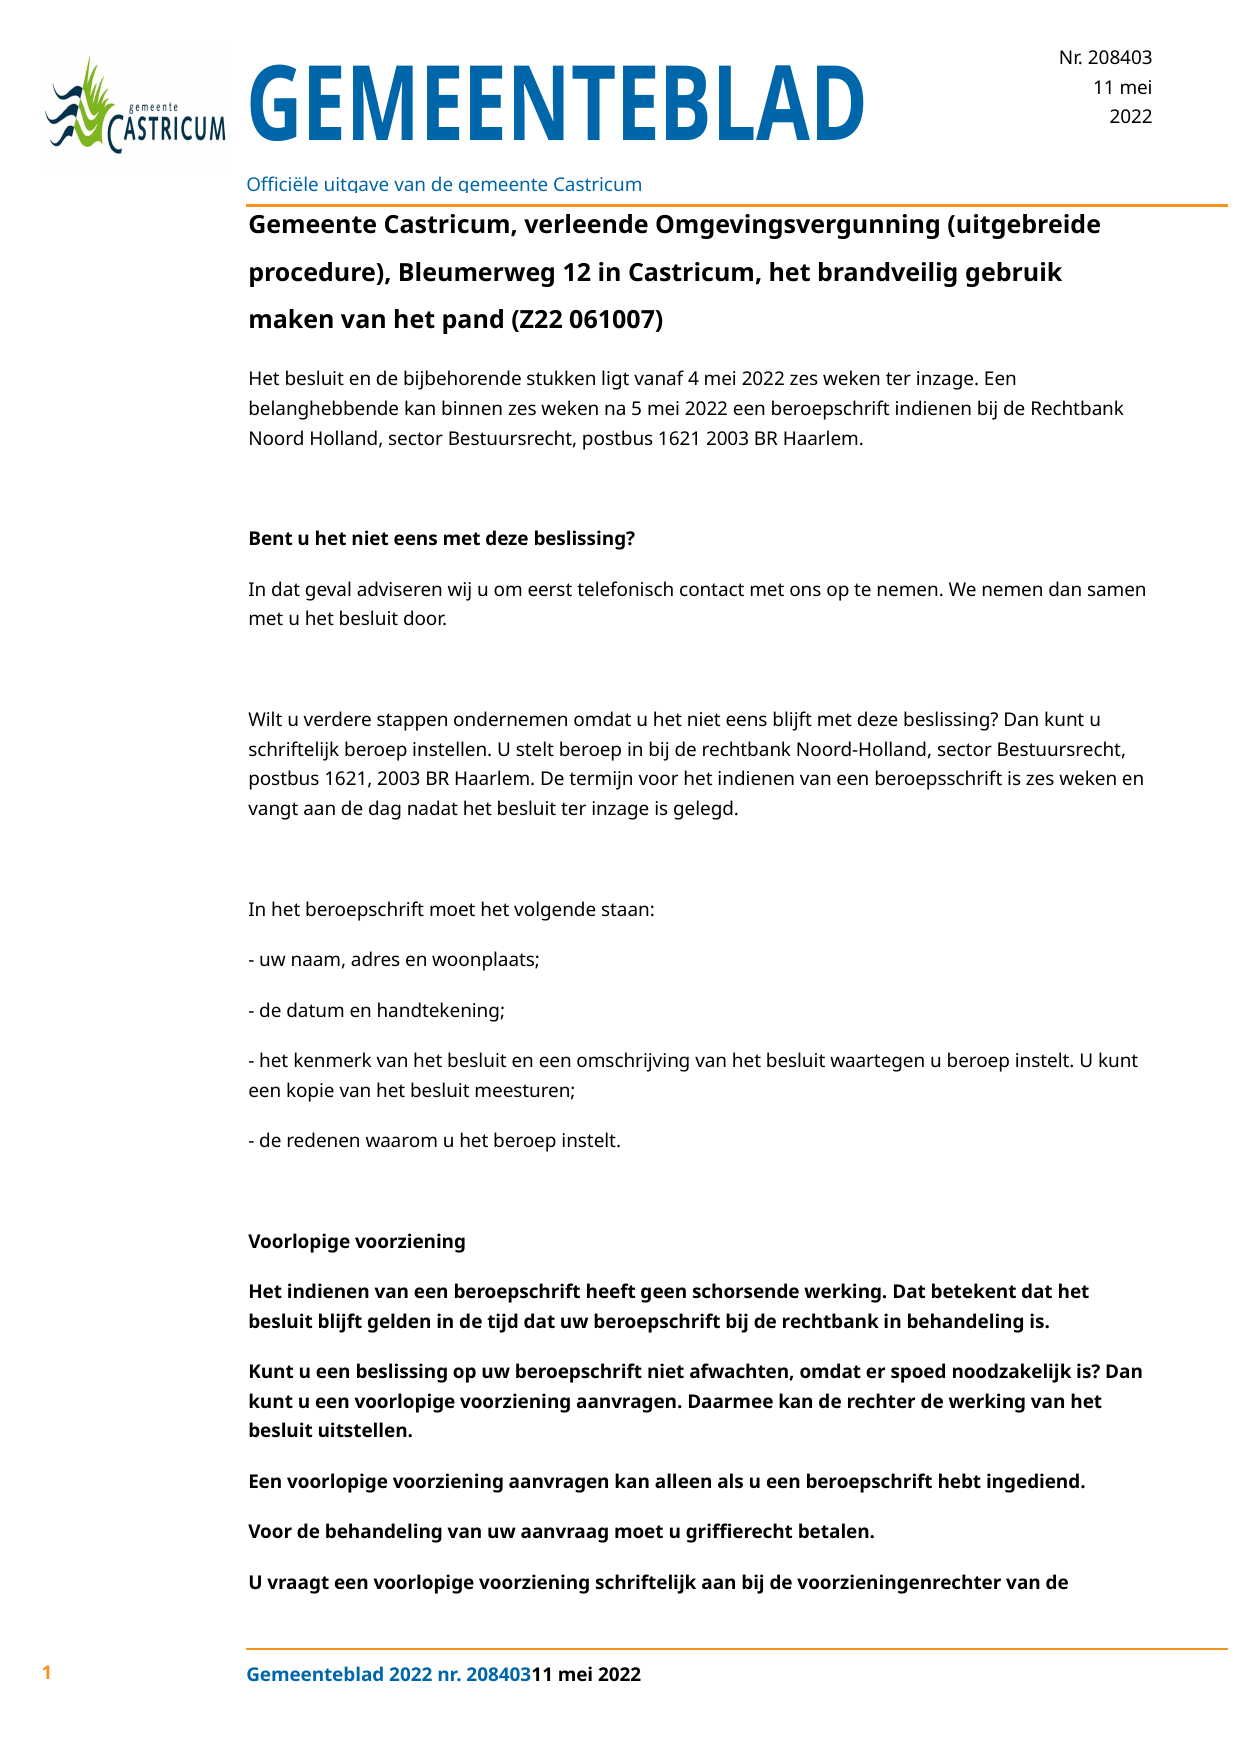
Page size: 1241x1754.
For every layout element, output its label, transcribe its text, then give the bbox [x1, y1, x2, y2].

text Het besluit en de bijbehorende stukken ligt vanaf 4 mei 2022 zes weken ter inzage. Een belanghebbende kan binnen zes weken na 5 mei 2022 een beroepschrift indienen bij de Rechtbank Noord Holland, sector Bestuursrecht, postbus 1621 2003 BR Haarlem. [248, 366, 1152, 450]
text Een voorlopige voorziening aanvragen kan alleen als u een beroepschrift hebt ingediend. [248, 1468, 1152, 1494]
picture [41, 47, 231, 172]
text - uw naam, adres en woonplaats; [248, 946, 1152, 972]
text Bent u het niet eens met deze beslissing? [248, 526, 1152, 551]
text - het kenmerk van het besluit en een omschrijving van het besluit waartegen u beroep instelt. U kunt een kopie van het besluit meesturen; [248, 1047, 1152, 1102]
text Voorlopige voorziening [248, 1228, 1152, 1254]
text Het indienen van een beroepschrift heeft geen schorsende werking. Dat betekent dat het besluit blijft gelden in de tijd dat uw beroepschrift bij de rechtbank in behandeling is. [248, 1278, 1152, 1334]
text Voor de behandeling van uw aanvraag moet u griffierecht betalen. [248, 1518, 1152, 1544]
text In het beroepschrift moet het volgende staan: [248, 896, 1152, 922]
text U vraagt een voorlopige voorziening schriftelijk aan bij de voorzieningenrechter van de [248, 1569, 1152, 1594]
text - de redenen waarom u het beroep instelt. [248, 1127, 1152, 1153]
text In dat geval adviseren wij u om eerst telefonisch contact met ons op te nemen. We nemen dan samen met u het besluit door. [248, 576, 1152, 631]
text Wilt u verdere stappen ondernemen omdat u het niet eens blijft met deze beslissing? Dan kunt u schriftelijk beroep instellen. U stelt beroep in bij de rechtbank Noord-Holland, sector Bestuursrecht, postbus 1621, 2003 BR Haarlem. De termijn voor het indienen van een beroepsschrift is zes weken en vangt aan de dag nadat het besluit ter inzage is gelegd. [248, 706, 1152, 821]
text Kunt u een beslissing op uw beroepschrift niet afwachten, omdat er spoed noodzakelijk is? Dan kunt u een voorlopige voorziening aanvragen. Daarmee kan de rechter de werking van het besluit uitstellen. [248, 1358, 1152, 1443]
text - de datum en handtekening; [248, 997, 1152, 1022]
text Gemeente Castricum, verleende Omgevingsvergunning (uitgebreide procedure), Bleumerweg 12 in Castricum, het brandveilig gebruik maken van het pand (Z22 061007) [248, 207, 1152, 336]
